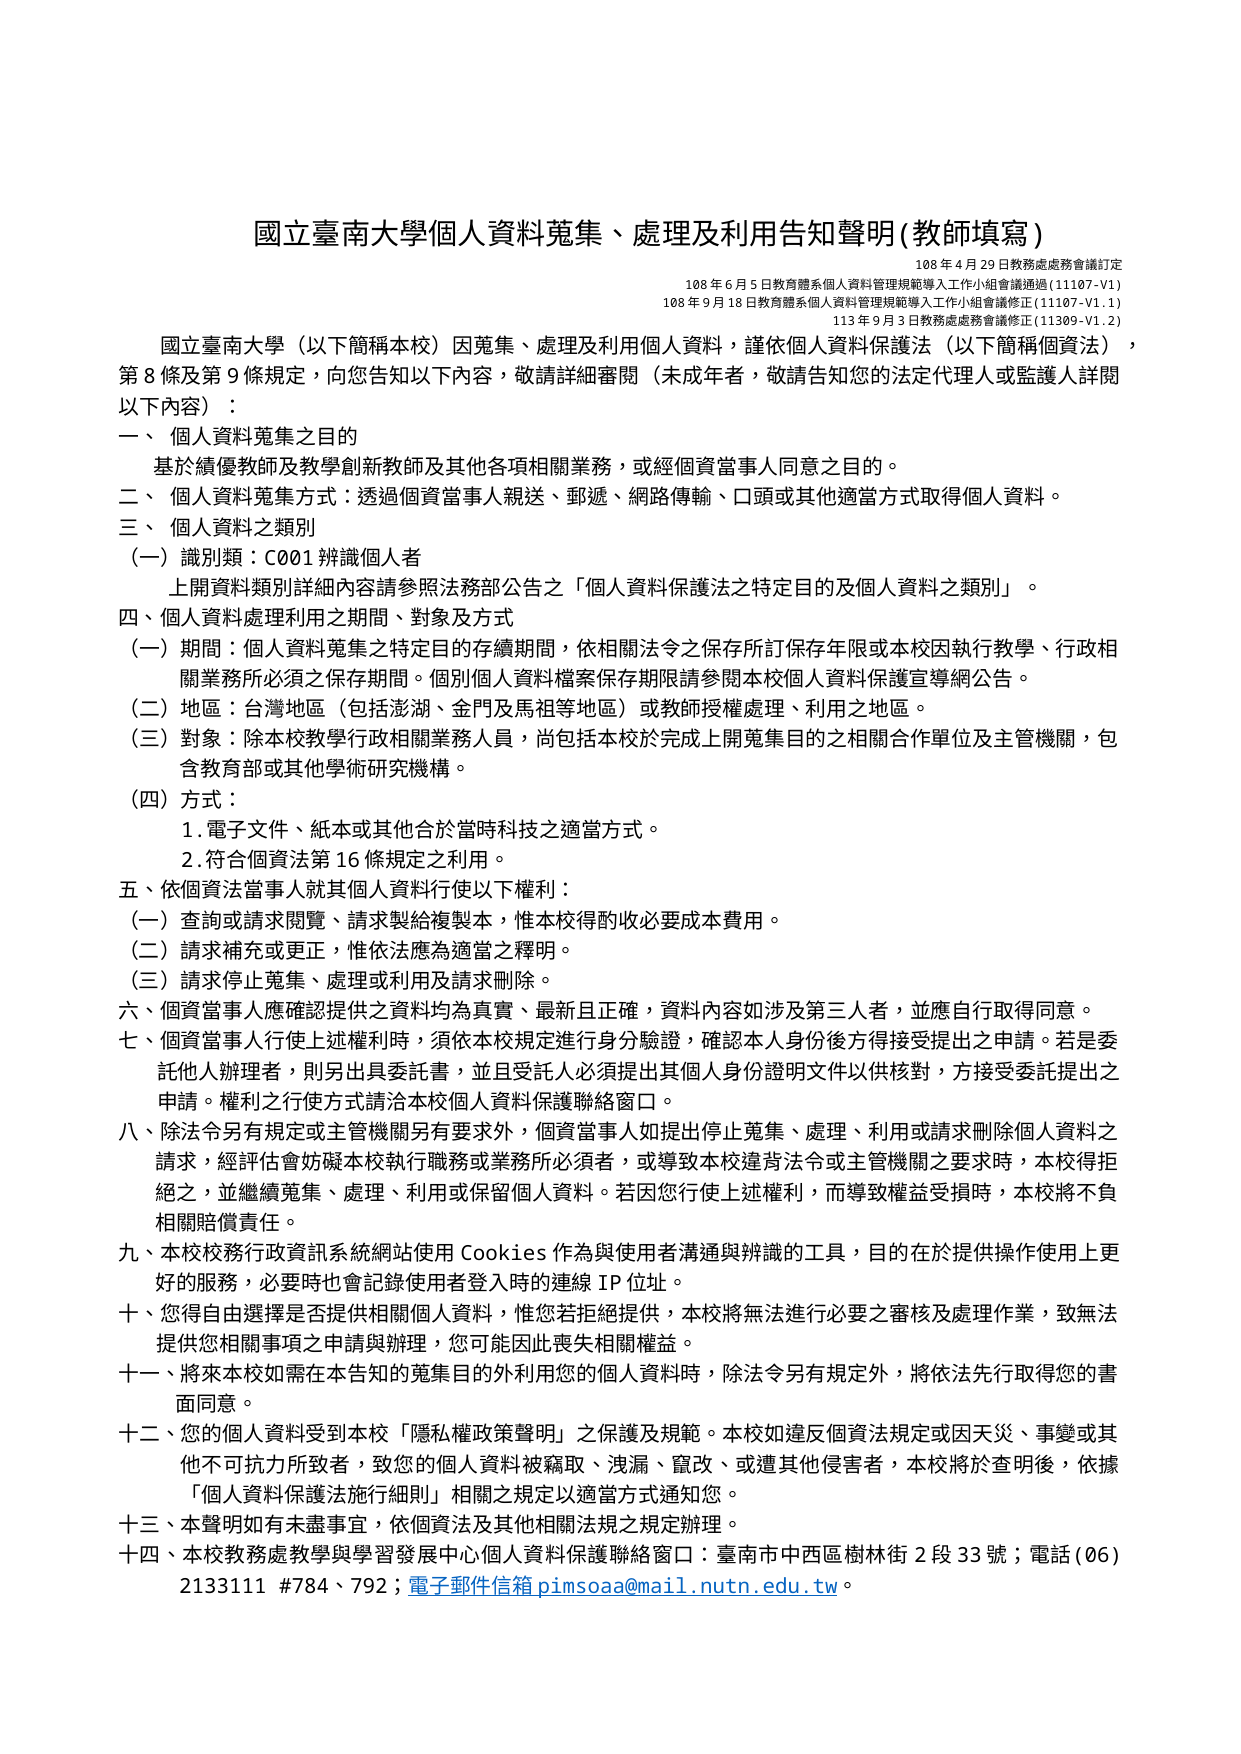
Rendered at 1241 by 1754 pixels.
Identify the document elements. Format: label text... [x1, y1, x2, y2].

text 一、 個人資料蒐集之目的 [118, 420, 1122, 450]
text 五、依個資法當事人就其個人資料行使以下權利： [118, 874, 1122, 904]
text 十三、本聲明如有未盡事宜，依個資法及其他相關法規之規定辦理。 [118, 1508, 1122, 1538]
text 七、個資當事人行使上述權利時，須依本校規定進行身分驗證，確認本人身份後方得接受提出之申請。若是委託他人辦理者，則另出具委託書，並且受託人必須提出其個人身份證明文件以供核對，方接受委託提出之申請。權利之行使方式請洽本校個人資料保護聯絡窗口。 [118, 1025, 1122, 1115]
text 十四、本校教務處教學與學習發展中心個人資料保護聯絡窗口：臺南市中西區樹林街2段33號；電話(06) 2133111 #784、792；電子郵件信箱pimsoaa@mail.nutn.edu.tw。 [118, 1538, 1122, 1599]
text 國立臺南大學（以下簡稱本校）因蒐集、處理及利用個人資料，謹依個人資料保護法（以下簡稱個資法），第8條及第9條規定，向您告知以下內容，敬請詳細審閱（未成年者，敬請告知您的法定代理人或監護人詳閱以下內容）： [118, 329, 1122, 420]
text （二）請求補充或更正，惟依法應為適當之釋明。 [118, 934, 1122, 964]
text 十二、您的個人資料受到本校「隱私權政策聲明」之保護及規範。本校如違反個資法規定或因天災、事變或其他不可抗力所致者，致您的個人資料被竊取、洩漏、竄改、或遭其他侵害者，本校將於查明後，依據「個人資料保護法施行細則」相關之規定以適當方式通知您。 [118, 1418, 1122, 1508]
text （三）對象：除本校教學行政相關業務人員，尚包括本校於完成上開蒐集目的之相關合作單位及主管機關，包含教育部或其他學術研究機構。 [118, 722, 1122, 783]
text 上開資料類別詳細內容請參照法務部公告之「個人資料保護法之特定目的及個人資料之類別」。 [118, 571, 1122, 602]
text 三、 個人資料之類別 [118, 511, 1122, 541]
text （四）方式： [118, 783, 1122, 813]
text 十一、將來本校如需在本告知的蒐集目的外利用您的個人資料時，除法令另有規定外，將依法先行取得您的書面同意。 [118, 1357, 1122, 1418]
text （一）查詢或請求閱覽、請求製給複製本，惟本校得酌收必要成本費用。 [118, 904, 1122, 934]
text 108年6月5日教育體系個人資料管理規範導入工作小組會議通過(11107-V1) [118, 275, 1122, 293]
text 六、個資當事人應確認提供之資料均為真實、最新且正確，資料內容如涉及第三人者，並應自行取得同意。 [118, 994, 1122, 1025]
text 1.電子文件、紙本或其他合於當時科技之適當方式。 [143, 813, 1122, 843]
text （一）識別類：C001辨識個人者 [118, 541, 1122, 571]
text 九、本校校務行政資訊系統網站使用Cookies作為與使用者溝通與辨識的工具，目的在於提供操作使用上更好的服務，必要時也會記錄使用者登入時的連線IP位址。 [118, 1236, 1122, 1297]
text 基於績優教師及教學創新教師及其他各項相關業務，或經個資當事人同意之目的。 [118, 450, 1122, 481]
text 二、 個人資料蒐集方式：透過個資當事人親送、郵遞、網路傳輸、口頭或其他適當方式取得個人資料。 [118, 481, 1122, 511]
text 國立臺南大學個人資料蒐集、處理及利用告知聲明(教師填寫) [118, 189, 1122, 252]
text （二）地區：台灣地區（包括澎湖、金門及馬祖等地區）或教師授權處理、利用之地區。 [118, 692, 1122, 722]
text 108年9月18日教育體系個人資料管理規範導入工作小組會議修正(11107-V1.1) [118, 293, 1122, 311]
text 四、個人資料處理利用之期間、對象及方式 [118, 602, 1122, 632]
text 108年4月29日教務處處務會議訂定 [118, 252, 1122, 275]
text 113年9月3日教務處處務會議修正(11309-V1.2) [118, 311, 1122, 329]
text 八、除法令另有規定或主管機關另有要求外，個資當事人如提出停止蒐集、處理、利用或請求刪除個人資料之請求，經評估會妨礙本校執行職務或業務所必須者，或導致本校違背法令或主管機關之要求時，本校得拒絕之，並繼續蒐集、處理、利用或保留個人資料。若因您行使上述權利，而導致權益受損時，本校將不負相關賠償責任。 [118, 1115, 1122, 1236]
text 2.符合個資法第16條規定之利用。 [143, 843, 1122, 874]
text 十、您得自由選擇是否提供相關個人資料，惟您若拒絕提供，本校將無法進行必要之審核及處理作業，致無法提供您相關事項之申請與辦理，您可能因此喪失相關權益。 [118, 1297, 1122, 1357]
text （一）期間：個人資料蒐集之特定目的存續期間，依相關法令之保存所訂保存年限或本校因執行教學、行政相關業務所必須之保存期間。個別個人資料檔案保存期限請參閱本校個人資料保護宣導網公告。 [118, 632, 1122, 692]
text （三）請求停止蒐集、處理或利用及請求刪除。 [118, 964, 1122, 994]
